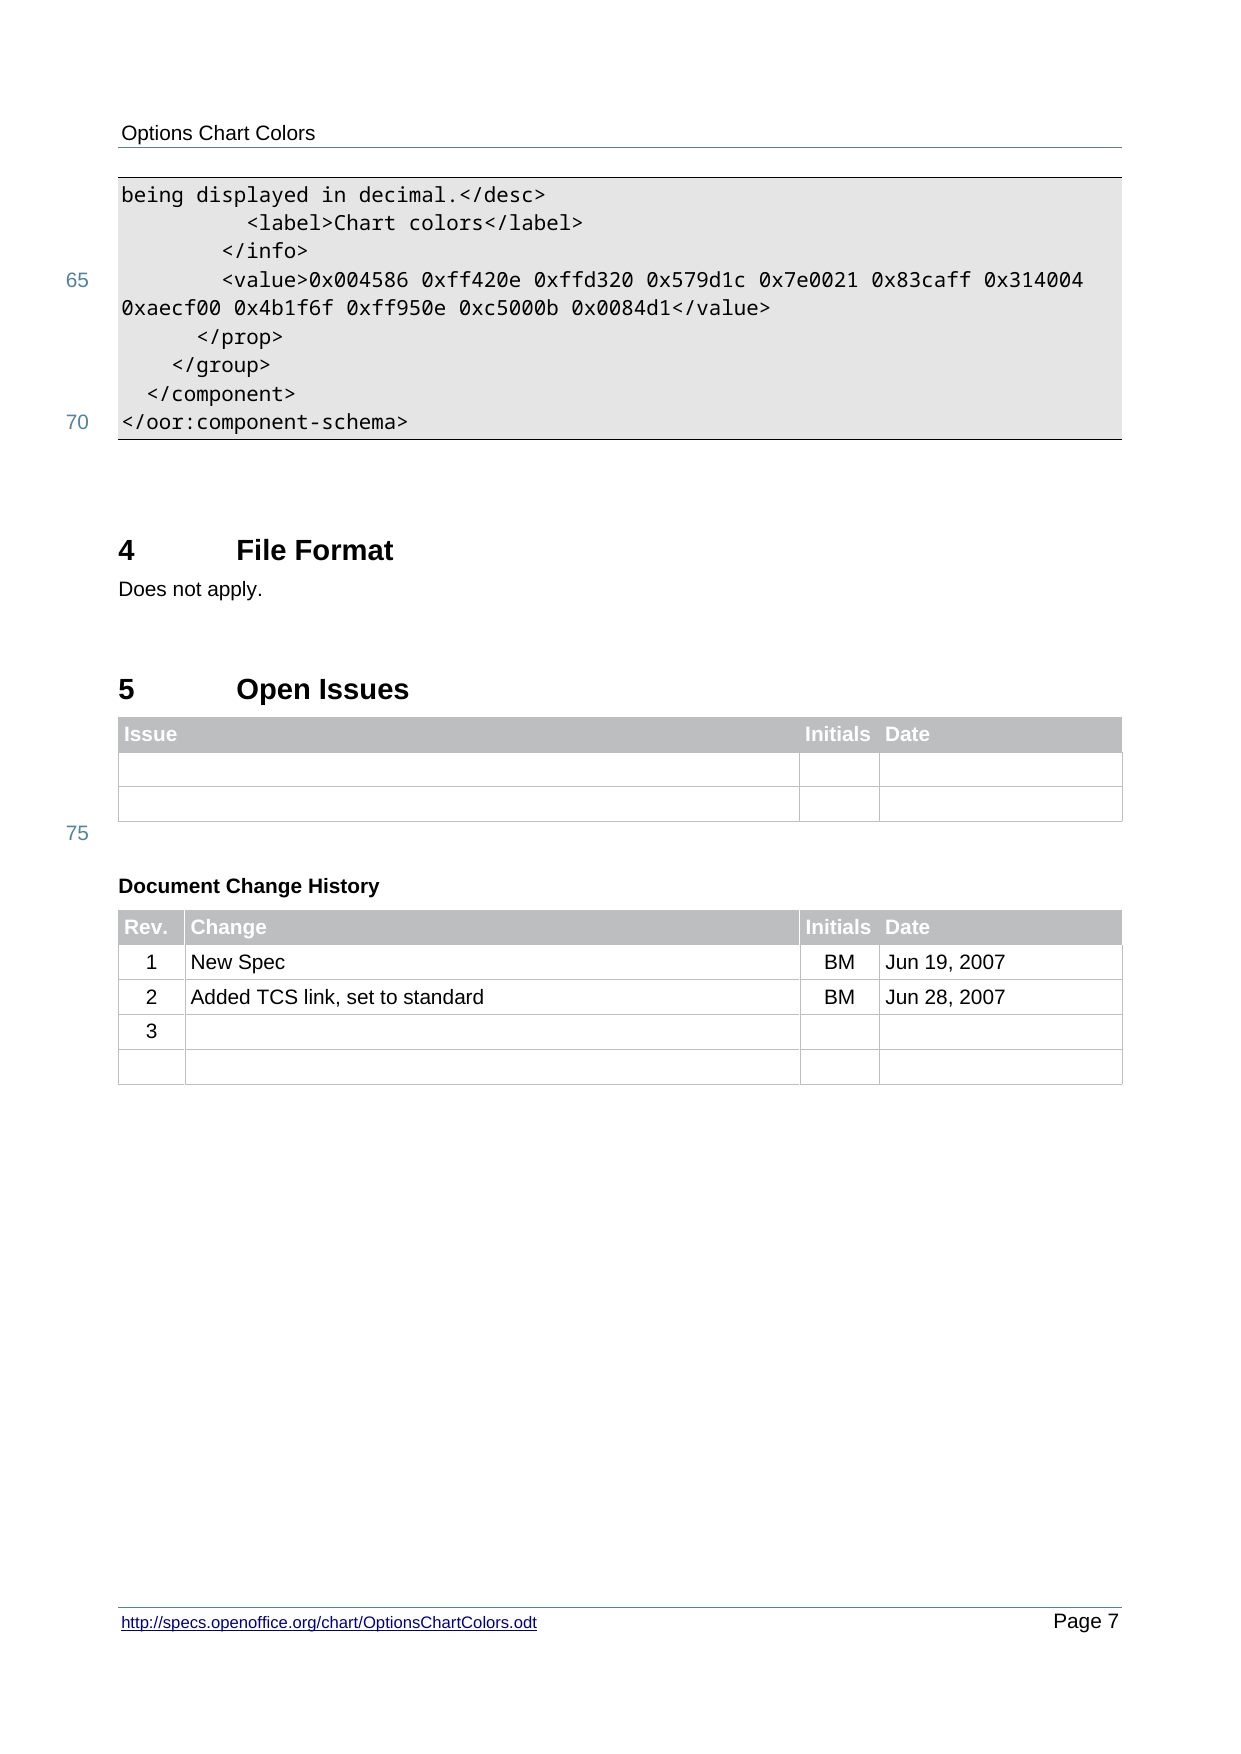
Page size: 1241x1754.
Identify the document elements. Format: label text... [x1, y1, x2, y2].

table_cell [800, 787, 879, 821]
table_header Date [879, 717, 1122, 752]
table_cell 2 [119, 980, 184, 1014]
text being displayed in decimal.</desc> [118, 178, 1122, 205]
table_cell Jun 19, 2007 [880, 945, 1122, 979]
table_header Initials [799, 717, 879, 752]
table_cell <State Issue here, State “None”, if all issues are solved> [119, 753, 799, 786]
table_cell Jun 28, 2007 [880, 980, 1122, 1014]
text </component> [118, 376, 1122, 404]
table_cell [801, 1015, 879, 1049]
table_cell [800, 753, 879, 786]
text <label>Chart colors</label> [118, 205, 1122, 234]
text <value>0x004586 0xff420e 0xffd320 0x579d1c 0x7e0021 0x83caff 0x314004 0xaecf00 0x4b1f6f 0xff950e 0xc5000b 0x0084d1</value> [118, 262, 1122, 319]
table_cell BM [801, 945, 879, 979]
text </oor:component-schema> [118, 404, 1122, 439]
table_cell 3 [119, 1015, 184, 1049]
table_cell <...> [119, 787, 799, 821]
table_cell [186, 1015, 799, 1049]
table_header Date [879, 910, 1122, 945]
table_header Issue [118, 717, 799, 752]
table_cell Added TCS link, set to standard [186, 980, 799, 1014]
table_header Rev. [118, 910, 184, 945]
text </group> [118, 347, 1122, 376]
table_header Change [185, 910, 799, 945]
table_cell [880, 1050, 1122, 1084]
subtitle Open Issues [118, 673, 1122, 705]
table_cell <Format: Dec 31, 2000> [880, 753, 1122, 786]
text </prop> [118, 319, 1122, 347]
table_header Initials [800, 910, 879, 945]
table_cell New Spec [186, 945, 799, 979]
table_cell 1 [119, 945, 184, 979]
text </info> [118, 234, 1122, 262]
table_cell [801, 1050, 879, 1084]
table_cell [186, 1050, 799, 1084]
subtitle File Format [118, 533, 1122, 566]
table_cell [880, 787, 1122, 821]
text Does not apply. [118, 578, 1122, 601]
table_cell BM [801, 980, 879, 1014]
subtitle Document Change History [118, 874, 1122, 898]
table_cell [880, 1015, 1122, 1049]
table_cell <...> [119, 1050, 184, 1084]
